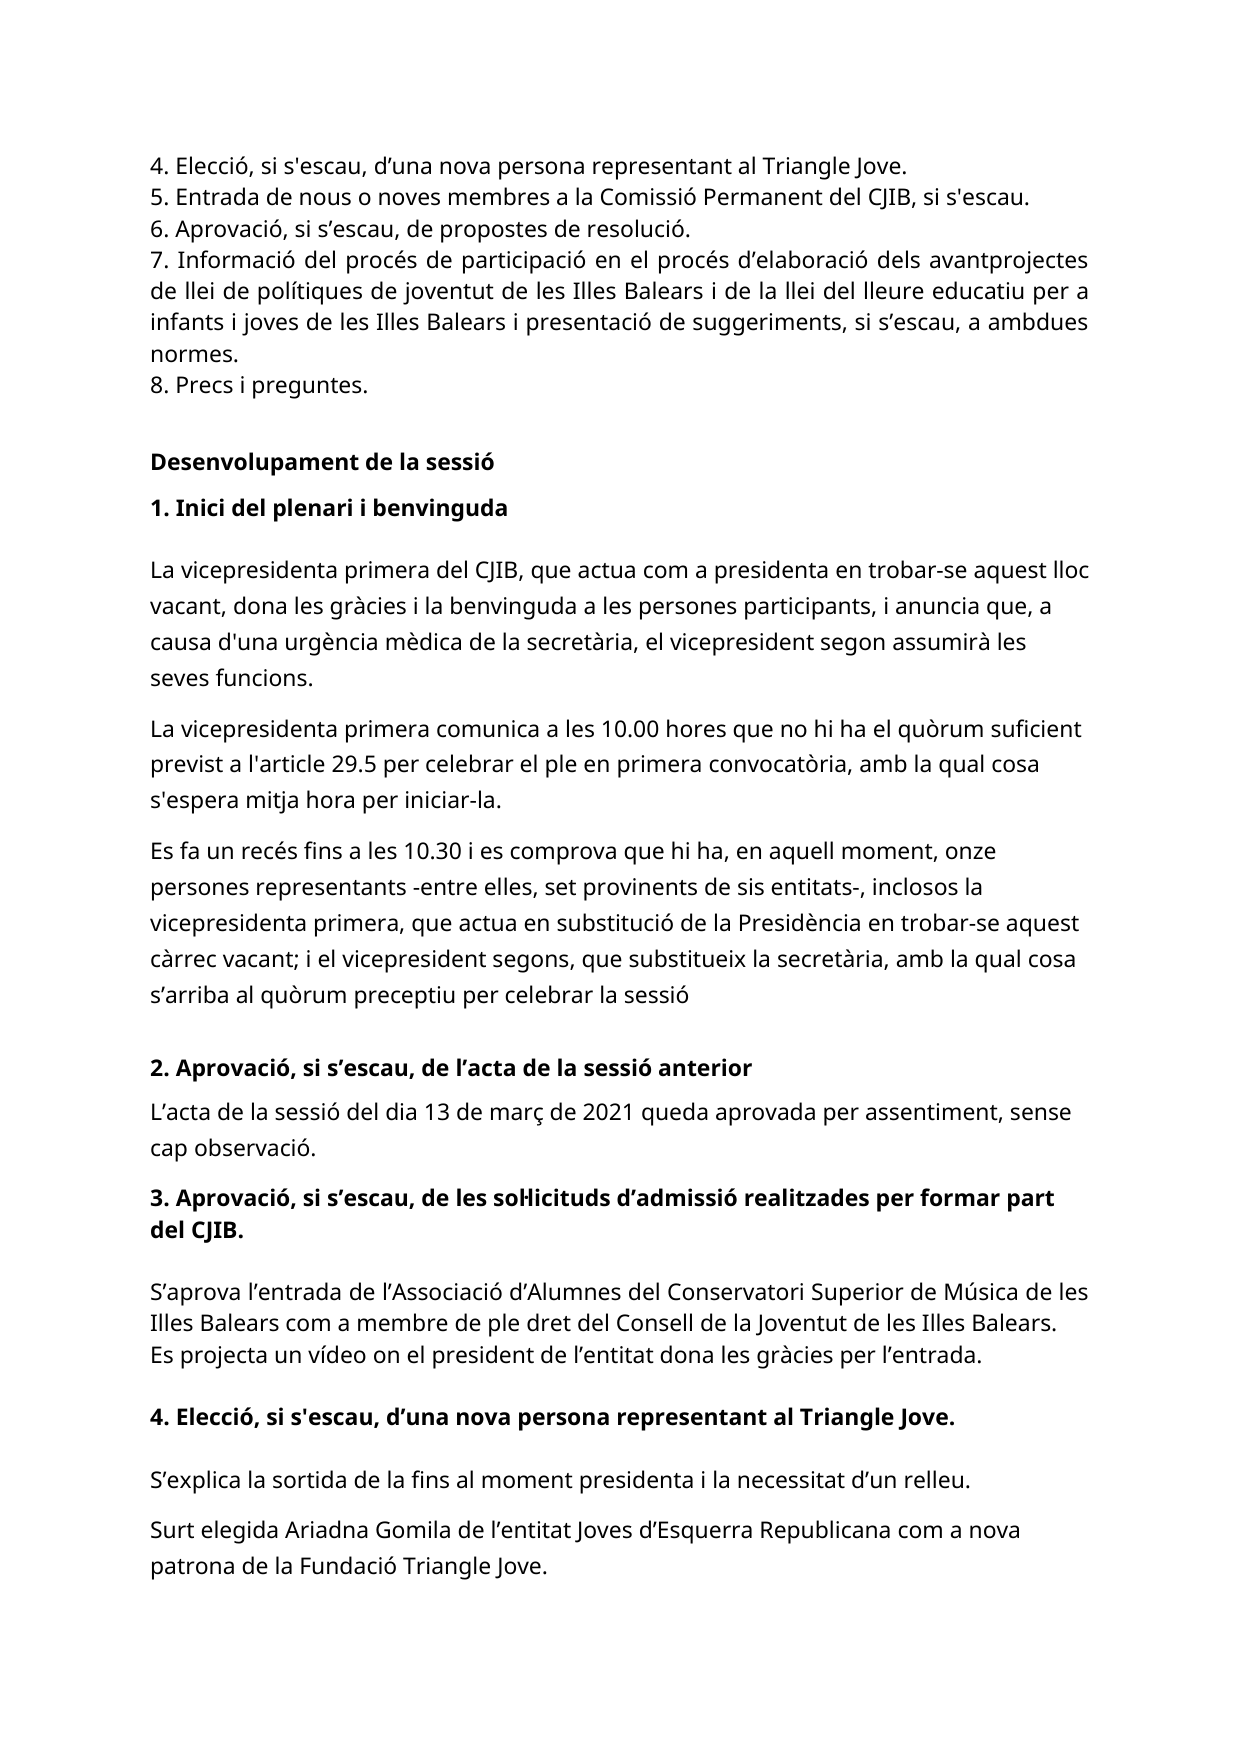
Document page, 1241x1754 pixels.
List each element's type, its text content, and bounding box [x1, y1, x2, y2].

text 3. Aprovació, si s’escau, de les sol·licituds d’admissió realitzades per formar part [150, 1182, 1090, 1213]
text 7. Informació del procés de participació en el procés d’elaboració dels avantprojectes de llei de polítiques de joventut de les Illes Balears i de la llei del lleure educatiu per a infants i joves de les Illes Balears i presentació de suggeriments, si s’escau, a ambdues normes. [150, 244, 1090, 369]
text La vicepresidenta primera del CJIB, que actua com a presidenta en trobar-se aquest lloc vacant, dona les gràcies i la benvinguda a les persones participants, i anuncia que, a causa d'una urgència mèdica de la secretària, el vicepresident segon assumirà les seves funcions. [150, 554, 1090, 693]
subtitle 2. Aprovació, si s’escau, de l’acta de la sessió anterior [150, 1052, 1090, 1083]
text 4. Elecció, si s'escau, d’una nova persona representant al Triangle Jove. [150, 150, 1090, 181]
text 6. Aprovació, si s’escau, de propostes de resolució. [150, 212, 1090, 244]
text 1. Inici del plenari i benvinguda [150, 492, 1090, 523]
text del CJIB. [150, 1213, 1090, 1245]
text Es projecta un vídeo on el president de l’entitat dona les gràcies per l’entrada. [150, 1338, 1090, 1370]
text Desenvolupament de la sessió [150, 446, 1090, 477]
text Surt elegida Ariadna Gomila de l’entitat Joves d’Esquerra Republicana com a nova patrona de la Fundació Triangle Jove. [150, 1514, 1090, 1581]
text 5. Entrada de nous o noves membres a la Comissió Permanent del CJIB, si s'escau. [150, 181, 1090, 212]
text 4. Elecció, si s'escau, d’una nova persona representant al Triangle Jove. [150, 1401, 1090, 1432]
text 8. Precs i preguntes. [150, 369, 1090, 400]
text La vicepresidenta primera comunica a les 10.00 hores que no hi ha el quòrum suficient previst a l'article 29.5 per celebrar el ple en primera convocatòria, amb la qual cosa s'espera mitja hora per iniciar-la. [150, 712, 1090, 816]
text S’aprova l’entrada de l’Associació d’Alumnes del Conservatori Superior de Música de les Illes Balears com a membre de ple dret del Consell de la Joventut de les Illes Balears. [150, 1276, 1090, 1338]
text S’explica la sortida de la fins al moment presidenta i la necessitat d’un relleu. [150, 1463, 1090, 1495]
text L’acta de la sessió del dia 13 de març de 2021 queda aprovada per assentiment, sense cap observació. [150, 1096, 1090, 1163]
text Es fa un recés fins a les 10.30 i es comprova que hi ha, en aquell moment, onze persones representants -entre elles, set provinents de sis entitats-, inclosos la vicepresidenta primera, que actua en substitució de la Presidència en trobar-se aquest càrrec vacant; i el vicepresident segons, que substitueix la secretària, amb la qual cosa s’arriba al quòrum preceptiu per celebrar la sessió [150, 835, 1090, 1010]
